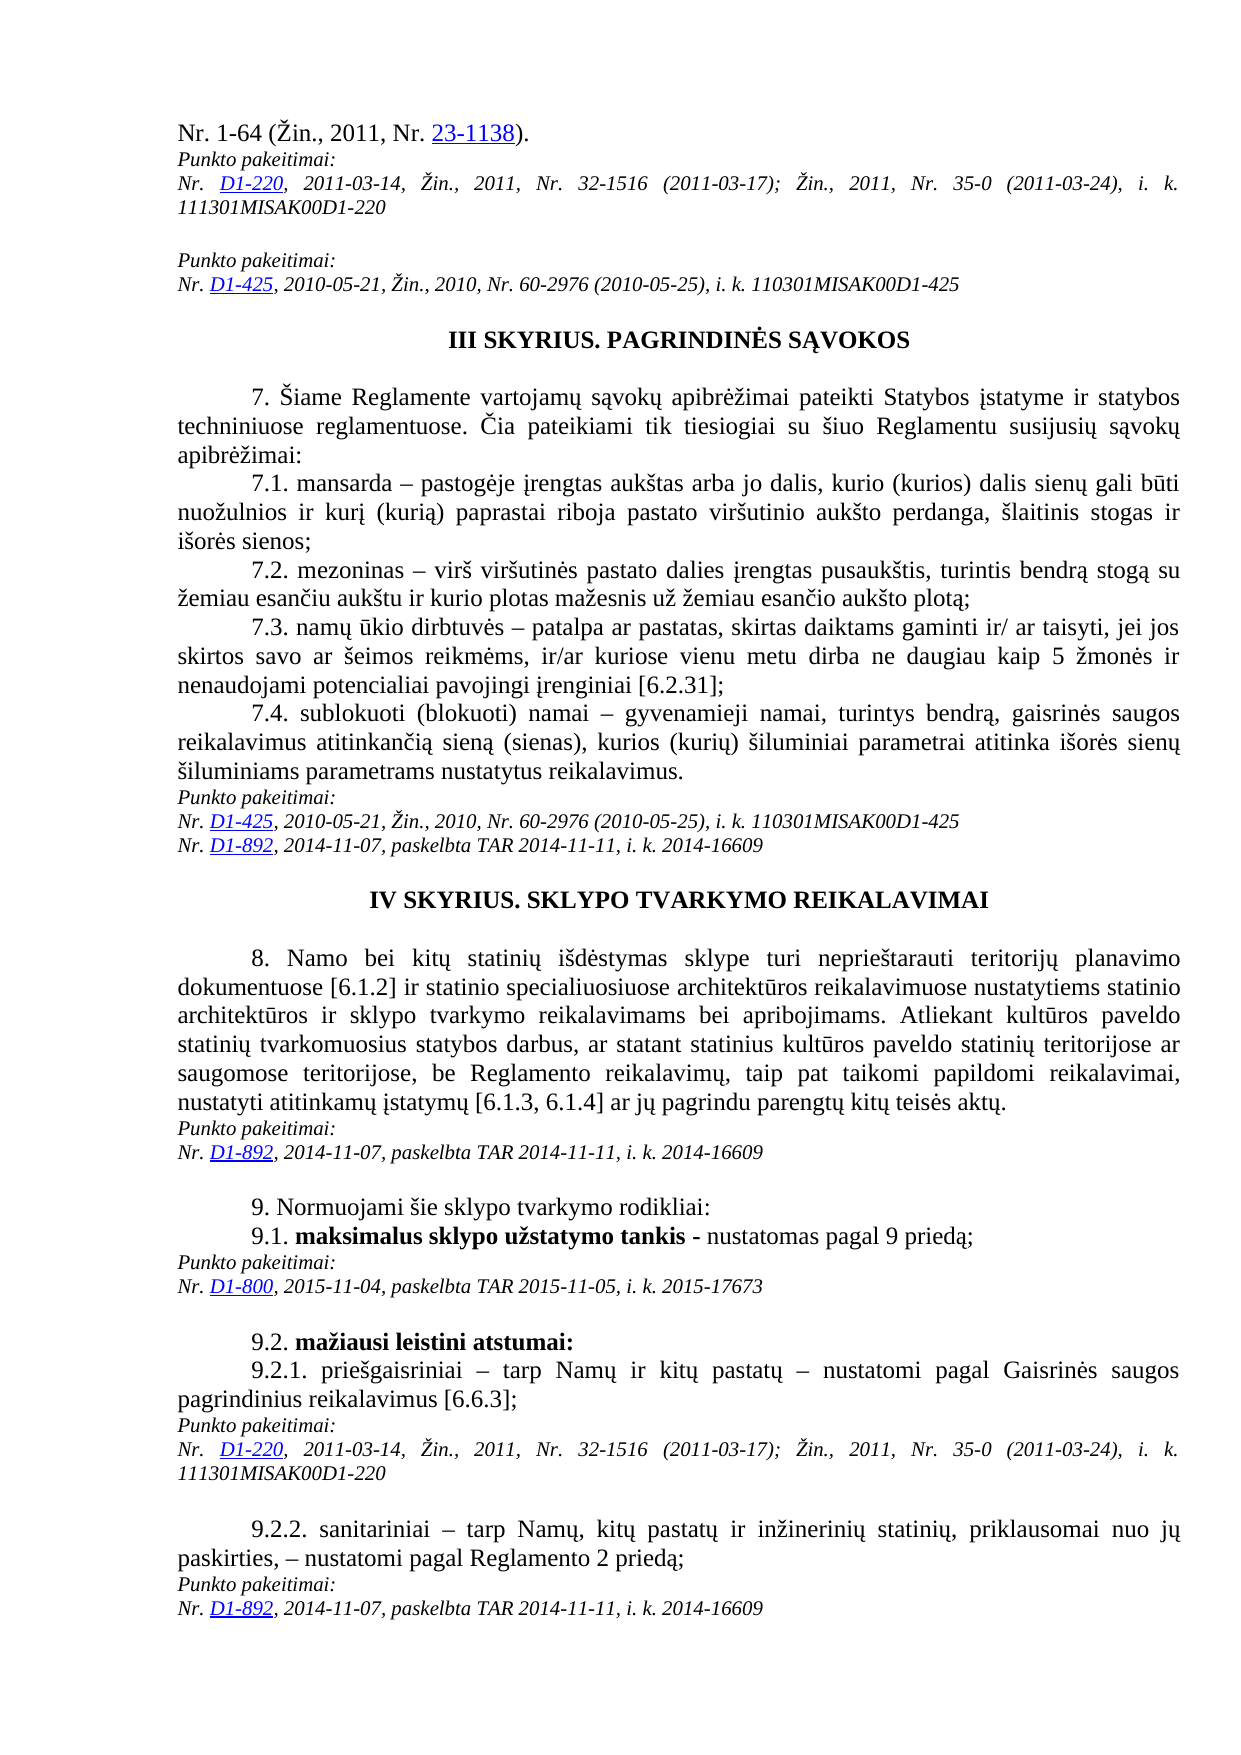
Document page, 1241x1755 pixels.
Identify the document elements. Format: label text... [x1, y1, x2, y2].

text Nr. D1-800, 2015-11-04, paskelbta TAR 2015-11-05, i. k. 2015-17673 [177, 1274, 1181, 1298]
text Nr. 1-64 (Žin., 2011, Nr. 23-1138). [177, 118, 1181, 147]
text Punkto pakeitimai: [177, 1250, 1181, 1274]
text Nr. D1-220, 2011-03-14, Žin., 2011, Nr. 32-1516 (2011-03-17); Žin., 2011, Nr. 35-0 (2011-03-24), i. k. 111301MISAK00D1-220 [177, 171, 1181, 219]
text 8. Namo bei kitų statinių išdėstymas sklype turi neprieštarauti teritorijų planavimo dokumentuose [6.1.2] ir statinio specialiuosiuose architektūros reikalavimuose nustatytiems statinio architektūros ir sklypo tvarkymo reikalavimams bei apribojimams. Atliekant kultūros paveldo statinių tvarkomuosius statybos darbus, ar statant statinius kultūros paveldo statinių teritorijose ar saugomose teritorijose, be Reglamento reikalavimų, taip pat taikomi papildomi reikalavimai, nustatyti atitinkamų įstatymų [6.1.3, 6.1.4] ar jų pagrindu parengtų kitų teisės aktų. [177, 943, 1181, 1116]
text 9. Normuojami šie sklypo tvarkymo rodikliai: [177, 1192, 1181, 1221]
text Punkto pakeitimai: [177, 248, 1181, 272]
text 9.2. mažiausi leistini atstumai: [177, 1327, 1181, 1356]
text 7.4. sublokuoti (blokuoti) namai – gyvenamieji namai, turintys bendrą, gaisrinės saugos reikalavimus atitinkančią sieną (sienas), kurios (kurių) šiluminiai parametrai atitinka išorės sienų šiluminiams parametrams nustatytus reikalavimus. [177, 698, 1181, 785]
text 7.3. namų ūkio dirbtuvės – patalpa ar pastatas, skirtas daiktams gaminti ir/ ar taisyti, jei jos skirtos savo ar šeimos reikmėms, ir/ar kuriose vienu metu dirba ne daugiau kaip 5 žmonės ir nenaudojami potencialiai pavojingi įrenginiai [6.2.31]; [177, 612, 1181, 698]
text Nr. D1-892, 2014-11-07, paskelbta TAR 2014-11-11, i. k. 2014-16609 [177, 1140, 1181, 1164]
text Punkto pakeitimai: [177, 785, 1181, 809]
text Punkto pakeitimai: [177, 147, 1181, 171]
text 9.1. maksimalus sklypo užstatymo tankis - nustatomas pagal 9 priedą; [177, 1221, 1181, 1250]
text Nr. D1-220, 2011-03-14, Žin., 2011, Nr. 32-1516 (2011-03-17); Žin., 2011, Nr. 35-0 (2011-03-24), i. k. 111301MISAK00D1-220 [177, 1437, 1181, 1485]
text III SKYRIUS. Pagrindinės sąvokos [177, 325, 1181, 353]
text Nr. D1-892, 2014-11-07, paskelbta TAR 2014-11-11, i. k. 2014-16609 [177, 1596, 1181, 1620]
text 7.1. mansarda – pastogėje įrengtas aukštas arba jo dalis, kurio (kurios) dalis sienų gali būti nuožulnios ir kurį (kurią) paprastai riboja pastato viršutinio aukšto perdanga, šlaitinis stogas ir išorės sienos; [177, 468, 1181, 555]
text Punkto pakeitimai: [177, 1116, 1181, 1140]
text 7. Šiame Reglamente vartojamų sąvokų apibrėžimai pateikti Statybos įstatyme ir statybos techniniuose reglamentuose. Čia pateikiami tik tiesiogiai su šiuo Reglamentu susijusių sąvokų apibrėžimai: [177, 382, 1181, 468]
text Nr. D1-425, 2010-05-21, Žin., 2010, Nr. 60-2976 (2010-05-25), i. k. 110301MISAK00D1-425 [177, 272, 1181, 296]
text 9.2.2. sanitariniai – tarp Namų, kitų pastatų ir inžinerinių statinių, priklausomai nuo jų paskirties, – nustatomi pagal Reglamento 2 priedą; [177, 1514, 1181, 1572]
text Nr. D1-425, 2010-05-21, Žin., 2010, Nr. 60-2976 (2010-05-25), i. k. 110301MISAK00D1-425 [177, 809, 1181, 833]
text 7.2. mezoninas – virš viršutinės pastato dalies įrengtas pusaukštis, turintis bendrą stogą su žemiau esančiu aukštu ir kurio plotas mažesnis už žemiau esančio aukšto plotą; [177, 555, 1181, 612]
text Nr. D1-892, 2014-11-07, paskelbta TAR 2014-11-11, i. k. 2014-16609 [177, 833, 1181, 857]
text Punkto pakeitimai: [177, 1413, 1181, 1437]
text Punkto pakeitimai: [177, 1572, 1181, 1596]
text IV SKYRIUS. SKLYPO TVARKYMO REIKALAVIMAI [177, 886, 1181, 914]
text 9.2.1. priešgaisriniai – tarp Namų ir kitų pastatų – nustatomi pagal Gaisrinės saugos pagrindinius reikalavimus [6.6.3]; [177, 1356, 1181, 1413]
